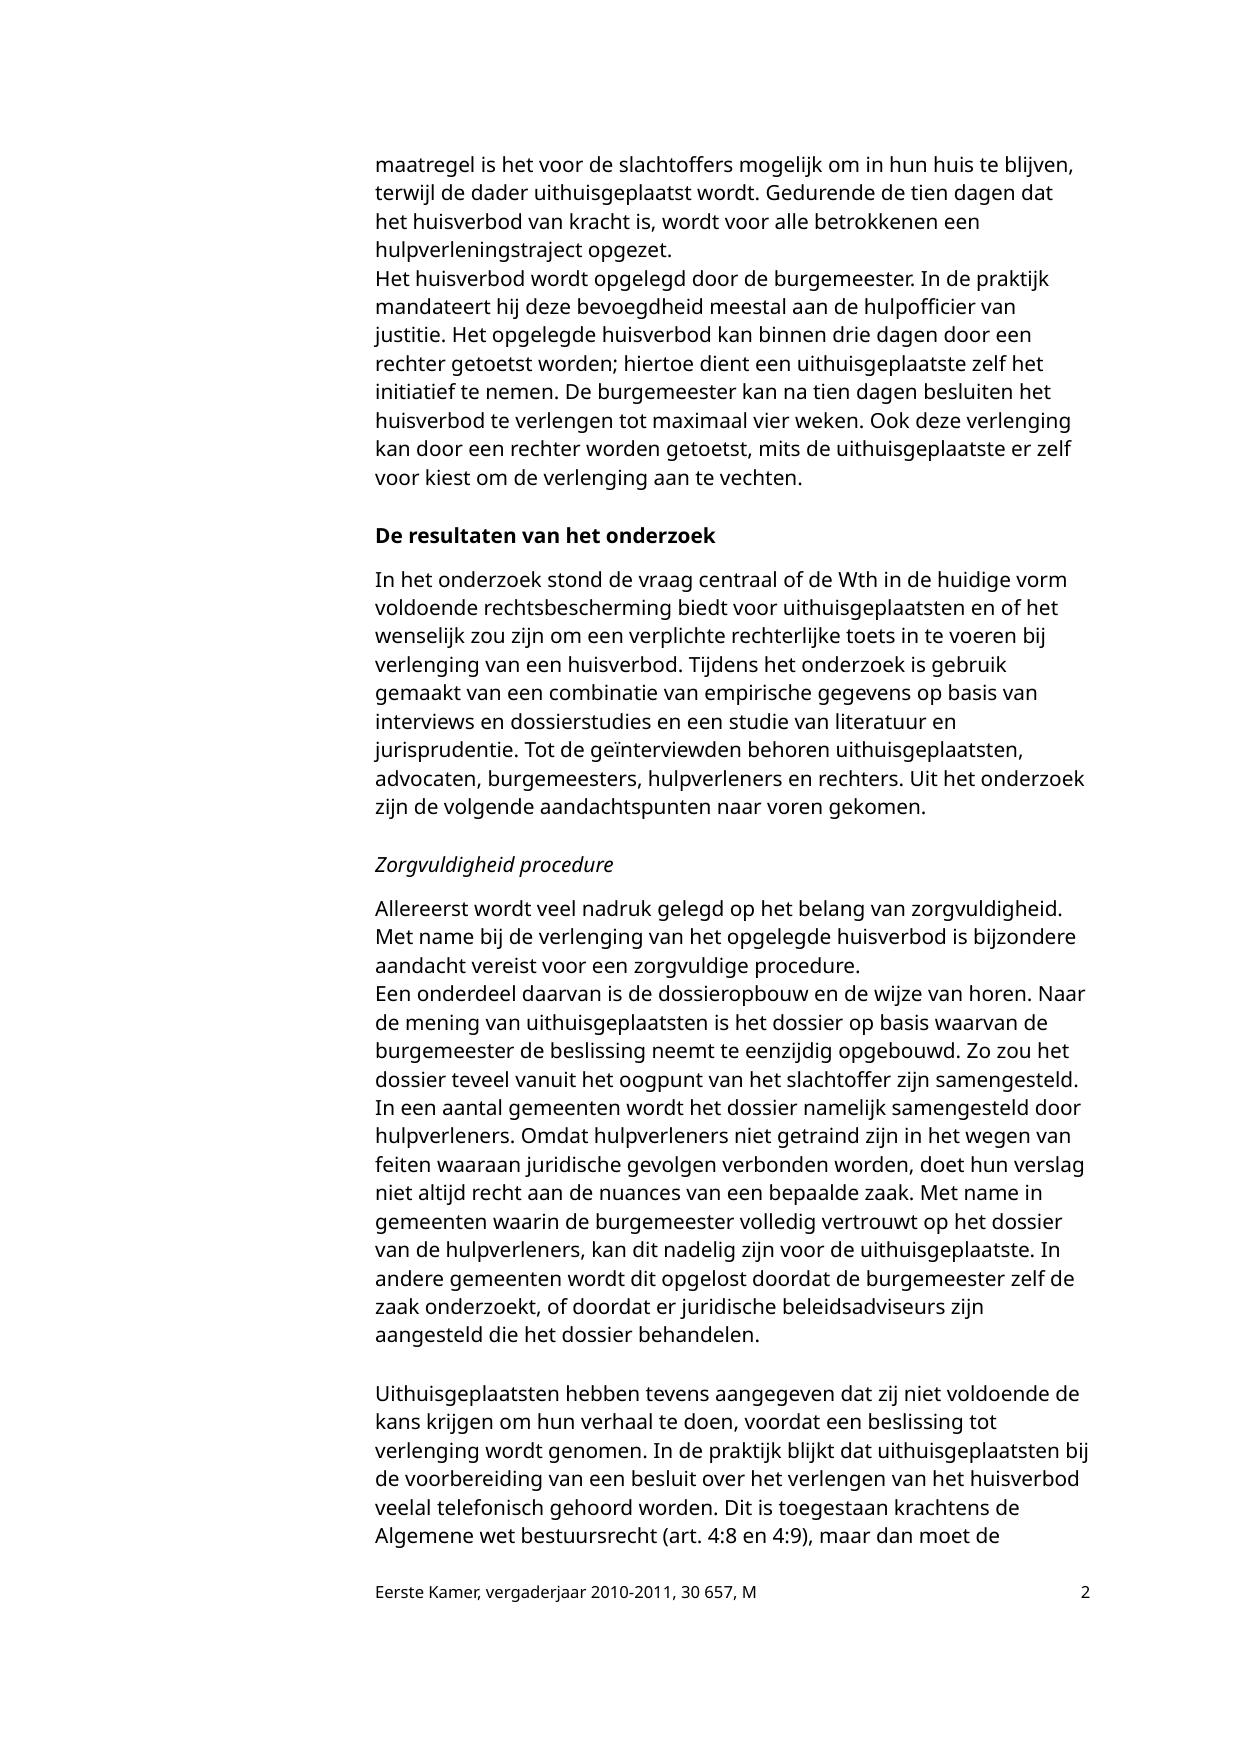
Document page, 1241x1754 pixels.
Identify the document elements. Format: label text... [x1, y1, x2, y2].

text Per 1 januari 2009 is de Wth in werking getreden. Deze wet voorziet in de mogelijkheid om gedurende tien dagen een tijdelijk huisverbod op te leggen aan een pleger van huiselijk geweld in situaties van acute dreiging (of een ernstig vermoeden daarvan) voor het slachtoffer en eventuele kinderen. Met het huisverbod wordt een moment van rust gecreëerd voor de uithuisgeplaatste en het gezin. Dankzij deze maatregel is het voor de slachtoffers mogelijk om in hun huis te blijven, terwijl de dader uithuisgeplaatst wordt. Gedurende de tien dagen dat het huisverbod van kracht is, wordt voor alle betrokkenen een hulpverleningstraject opgezet. [375, 150, 1090, 292]
text Het huisverbod wordt opgelegd door de burgemeester. In de praktijk mandateert hij deze bevoegdheid meestal aan de hulpofficier van justitie. Het opgelegde huisverbod kan binnen drie dagen door een rechter getoetst worden; hiertoe dient een uithuisgeplaatste zelf het initiatief te nemen. De burgemeester kan na tien dagen besluiten het huisverbod te verlengen tot maximaal vier weken. Ook deze verlenging kan door een rechter worden getoetst, mits de uithuisgeplaatste er zelf voor kiest om de verlenging aan te vechten. [375, 292, 1090, 520]
text Uithuisgeplaatsten hebben tevens aangegeven dat zij niet voldoende de kans krijgen om hun verhaal te doen, voordat een beslissing tot verlenging wordt genomen. In de praktijk blijkt dat uithuisgeplaatsten bij de voorbereiding van een besluit over het verlengen van het huisverbod veelal telefonisch gehoord worden. Dit is toegestaan krachtens de Algemene wet bestuursrecht (art. 4:8 en 4:9), maar dan moet de uithuisgeplaatste wel aangeven dat hij hiertegen geen bezwaar heeft. Het is volgens de onderzoekers onduidelijk of dit in de praktijk altijd aan uithuisgeplaatsten wordt gevraagd. [375, 1407, 1090, 1550]
text Een onderdeel daarvan is de dossieropbouw en de wijze van horen. Naar de mening van uithuisgeplaatsten is het dossier op basis waarvan de burgemeester de beslissing neemt te eenzijdig opgebouwd. Zo zou het dossier teveel vanuit het oogpunt van het slachtoffer zijn samengesteld. In een aantal gemeenten wordt het dossier namelijk samengesteld door hulpverleners. Omdat hulpverleners niet getraind zijn in het wegen van feiten waaraan juridische gevolgen verbonden worden, doet hun verslag niet altijd recht aan de nuances van een bepaalde zaak. Met name in gemeenten waarin de burgemeester volledig vertrouwt op het dossier van de hulpverleners, kan dit nadelig zijn voor de uithuisgeplaatste. In andere gemeenten wordt dit opgelost doordat de burgemeester zelf de zaak onderzoekt, of doordat er juridische beleidsadviseurs zijn aangesteld die het dossier behandelen. [375, 1008, 1090, 1377]
text Allereerst wordt veel nadruk gelegd op het belang van zorgvuldigheid. Met name bij de verlenging van het opgelegde huisverbod is bijzondere aandacht vereist voor een zorgvuldige procedure. [375, 922, 1090, 1008]
text De resultaten van het onderzoek [375, 550, 1090, 578]
text Zorgvuldigheid procedure [375, 879, 1090, 907]
text In het onderzoek stond de vraag centraal of de Wth in de huidige vorm voldoende rechtsbescherming biedt voor uithuisgeplaatsten en of het wenselijk zou zijn om een verplichte rechterlijke toets in te voeren bij verlenging van een huisverbod. Tijdens het onderzoek is gebruik gemaakt van een combinatie van empirische gegevens op basis van interviews en dossierstudies en een studie van literatuur en jurisprudentie. Tot de geïnterviewden behoren uithuisgeplaatsten, advocaten, burgemeesters, hulpverleners en rechters. Uit het onderzoek zijn de volgende aandachtspunten naar voren gekomen. [375, 593, 1090, 849]
